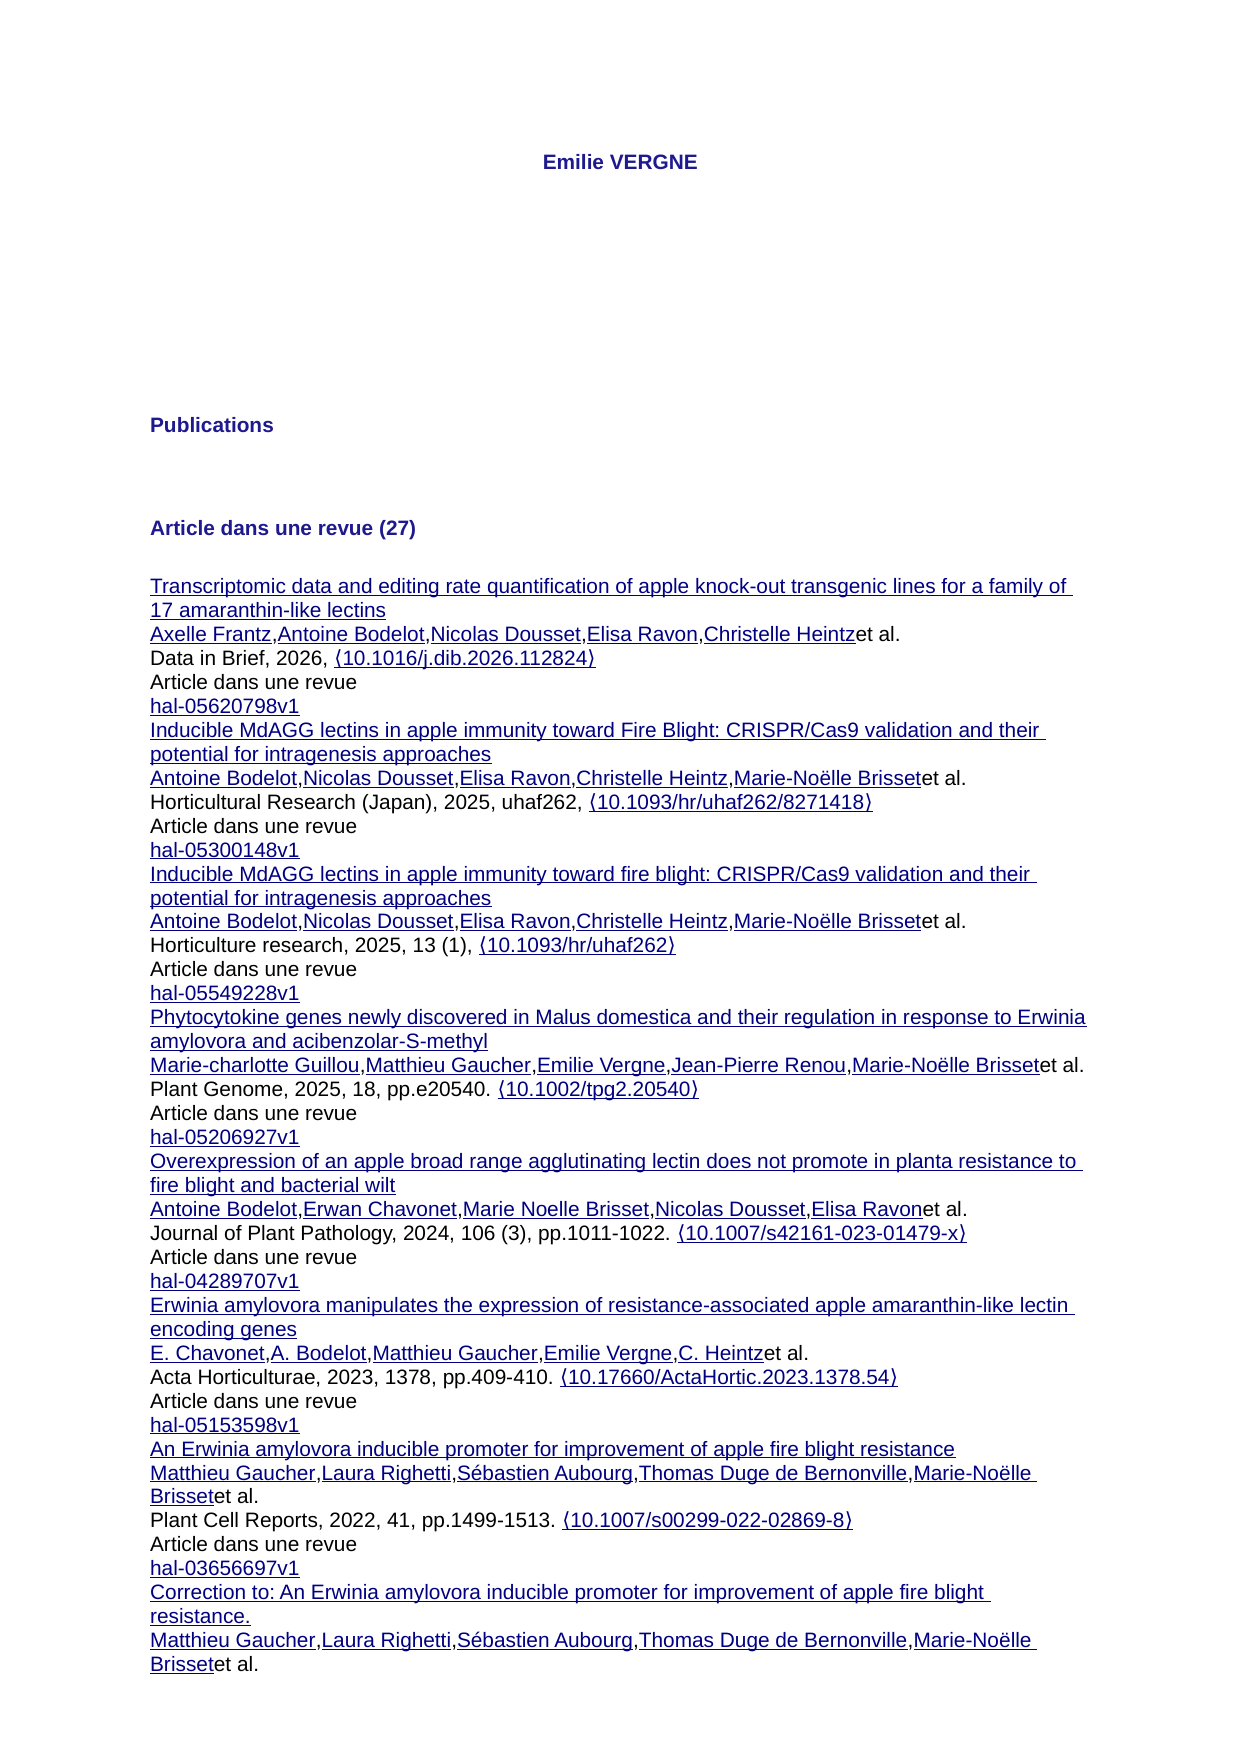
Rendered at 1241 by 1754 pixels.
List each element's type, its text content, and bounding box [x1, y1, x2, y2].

subtitle Article dans une revue (27) [150, 516, 1090, 539]
subtitle Emilie VERGNE [150, 150, 1090, 174]
table_cell Phytocytokine genes newly discovered in Malus domestica and their regulation in response to Erwinia amylovora and acibenzolar‐S‐methyl Marie‐charlotte Guillou,Matthieu Gaucher,Emilie Vergne,Jean-Pierre Renou,Marie-Noëlle Brissetet al. Plant Genome, 2025, 18, pp.e20540. ⟨10.1002/tpg2.20540⟩ Article dans une revue hal-05206927v1 [150, 1005, 1090, 1149]
table_cell An Erwinia amylovora inducible promoter for improvement of apple fire blight resistance Matthieu Gaucher,Laura Righetti,Sébastien Aubourg,Thomas Duge de Bernonville,Marie-Noëlle Brissetet al. Plant Cell Reports, 2022, 41, pp.1499-1513. ⟨10.1007/s00299-022-02869-8⟩ Article dans une revue hal-03656697v1 [150, 1436, 1090, 1580]
table_header Transcriptomic data and editing rate quantification of apple knock-out transgenic lines for a family of 17 amaranthin-like lectins Axelle Frantz,Antoine Bodelot,Nicolas Dousset,Elisa Ravon,Christelle Heintzet al. Data in Brief, 2026, ⟨10.1016/j.dib.2026.112824⟩ Article dans une revue hal-05620798v1 [150, 574, 1090, 718]
subtitle Publications [150, 412, 1090, 436]
table_cell Inducible MdAGG lectins in apple immunity toward Fire Blight: CRISPR/Cas9 validation and their potential for intragenesis approaches Antoine Bodelot,Nicolas Dousset,Elisa Ravon,Christelle Heintz,Marie-Noëlle Brissetet al. Horticultural Research (Japan), 2025, uhaf262, ⟨10.1093/hr/uhaf262/8271418⟩ Article dans une revue hal-05300148v1 [150, 718, 1090, 861]
table_cell Inducible MdAGG lectins in apple immunity toward fire blight: CRISPR/Cas9 validation and their potential for intragenesis approaches Antoine Bodelot,Nicolas Dousset,Elisa Ravon,Christelle Heintz,Marie-Noëlle Brissetet al. Horticulture research, 2025, 13 (1), ⟨10.1093/hr/uhaf262⟩ Article dans une revue hal-05549228v1 [150, 861, 1090, 1005]
table_cell Correction to: An Erwinia amylovora inducible promoter for improvement of apple fire blight resistance. Matthieu Gaucher,Laura Righetti,Sébastien Aubourg,Thomas Duge de Bernonville,Marie-Noëlle Brissetet al. [150, 1580, 1090, 1676]
table_cell Erwinia amylovora manipulates the expression of resistance-associated apple amaranthin-like lectin encoding genes E. Chavonet,A. Bodelot,Matthieu Gaucher,Emilie Vergne,C. Heintzet al. Acta Horticulturae, 2023, 1378, pp.409-410. ⟨10.17660/ActaHortic.2023.1378.54⟩ Article dans une revue hal-05153598v1 [150, 1293, 1090, 1436]
table_cell Overexpression of an apple broad range agglutinating lectin does not promote in planta resistance to fire blight and bacterial wilt Antoine Bodelot,Erwan Chavonet,Marie Noelle Brisset,Nicolas Dousset,Elisa Ravonet al. Journal of Plant Pathology, 2024, 106 (3), pp.1011-1022. ⟨10.1007/s42161-023-01479-x⟩ Article dans une revue hal-04289707v1 [150, 1149, 1090, 1293]
